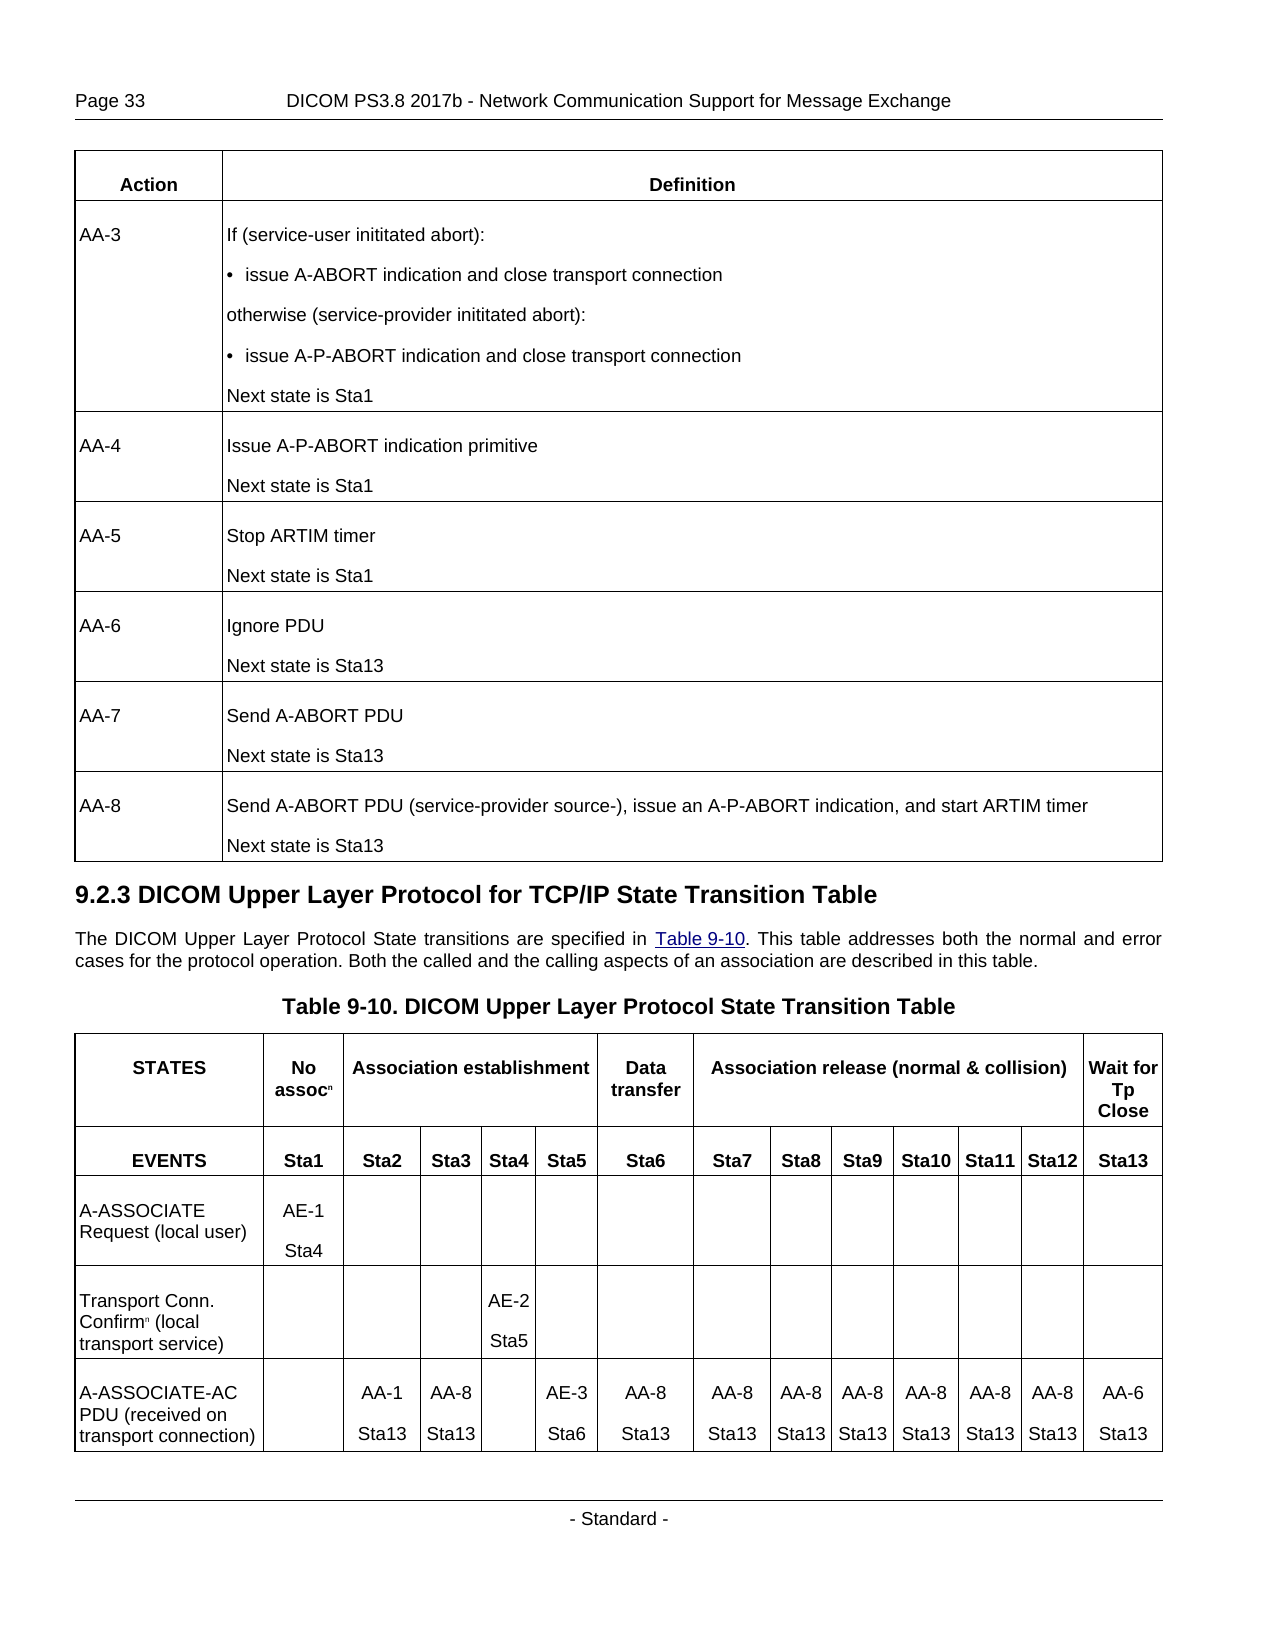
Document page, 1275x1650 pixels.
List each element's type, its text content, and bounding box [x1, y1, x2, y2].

table_cell Sta8 [771, 1127, 831, 1175]
table_cell [1022, 1176, 1083, 1265]
table_cell [1084, 1176, 1162, 1265]
table_cell Sta2 [344, 1127, 420, 1175]
table_cell AA-3 [76, 201, 222, 411]
table_cell AA-8 Sta13 [694, 1359, 770, 1451]
table_cell AE-2 Sta5 [482, 1266, 535, 1358]
table_header Definition [223, 151, 1162, 200]
text The DICOM Upper Layer Protocol State transitions are specified in Table 9-10. This table addresses both the normal and error cases for the protocol operation. Both the called and the calling aspects of an association are described in this table. [75, 928, 1162, 971]
table_cell Sta1 [264, 1127, 343, 1175]
table_cell [894, 1176, 958, 1265]
table_cell [771, 1266, 831, 1358]
table_cell Transport Conn. Confirmn (local transport service) [76, 1266, 263, 1358]
table_cell [344, 1176, 420, 1265]
table_cell AA-8 Sta13 [1022, 1359, 1083, 1451]
table_header Data transfer [598, 1034, 693, 1126]
table_header No assocn [264, 1034, 343, 1126]
table_cell [694, 1176, 770, 1265]
table_cell A-ASSOCIATE Request (local user) [76, 1176, 263, 1265]
table_cell [344, 1266, 420, 1358]
table_cell AA-4 [76, 412, 222, 501]
table_cell AA-8 Sta13 [598, 1359, 693, 1451]
table_cell [421, 1176, 481, 1265]
table_cell AA-7 [76, 682, 222, 771]
table_cell Send A-ABORT PDU (service-provider source-), issue an A-P-ABORT indication, and start ARTIM timer Next state is Sta13 [223, 772, 1162, 861]
table_cell [264, 1359, 343, 1451]
table_cell If (service-user inititated abort): issue A-ABORT indication and close transport connection otherwise (service-provider inititated abort): issue A-P-ABORT indication and close transport connection Next state is Sta1 [223, 201, 1162, 411]
table_cell AE-3 Sta6 [536, 1359, 597, 1451]
table_cell [1084, 1266, 1162, 1358]
table_cell Sta3 [421, 1127, 481, 1175]
table_cell AA-8 Sta13 [832, 1359, 893, 1451]
table_cell Sta13 [1084, 1127, 1162, 1175]
table_cell AA-8 Sta13 [421, 1359, 481, 1451]
table_cell [832, 1176, 893, 1265]
table_cell Sta12 [1022, 1127, 1083, 1175]
table_cell Sta11 [959, 1127, 1021, 1175]
table_header Association release (normal & collision) [694, 1034, 1083, 1126]
text 9.2.3 DICOM Upper Layer Protocol for TCP/IP State Transition Table [75, 880, 1162, 909]
table_cell [536, 1176, 597, 1265]
table_cell A-ASSOCIATE-AC PDU (received on transport connection) [76, 1359, 263, 1451]
table_cell [536, 1266, 597, 1358]
table_cell AA-6 [76, 592, 222, 681]
table_cell Issue A-P-ABORT indication primitive Next state is Sta1 [223, 412, 1162, 501]
table_header Action [76, 151, 222, 200]
table_cell Sta7 [694, 1127, 770, 1175]
table_cell [482, 1176, 535, 1265]
table_cell AE-1 Sta4 [264, 1176, 343, 1265]
table_header STATES [76, 1034, 263, 1126]
table_cell [832, 1266, 893, 1358]
table_header Association establishment [344, 1034, 597, 1126]
table_cell Sta6 [598, 1127, 693, 1175]
table_cell Sta10 [894, 1127, 958, 1175]
table_cell [482, 1359, 535, 1451]
text Table 9-10. DICOM Upper Layer Protocol State Transition Table [75, 993, 1162, 1019]
table_cell Sta4 [482, 1127, 535, 1175]
table_cell [694, 1266, 770, 1358]
table_cell AA-1 Sta13 [344, 1359, 420, 1451]
table_cell AA-5 [76, 502, 222, 591]
table_cell AA-6 Sta13 [1084, 1359, 1162, 1451]
table_cell [421, 1266, 481, 1358]
table_cell Ignore PDU Next state is Sta13 [223, 592, 1162, 681]
table_cell [959, 1266, 1021, 1358]
table_cell Send A-ABORT PDU Next state is Sta13 [223, 682, 1162, 771]
table_cell AA-8 [76, 772, 222, 861]
table_cell [1022, 1266, 1083, 1358]
table_cell [264, 1266, 343, 1358]
table_cell [771, 1176, 831, 1265]
table_cell AA-8 Sta13 [894, 1359, 958, 1451]
table_cell AA-8 Sta13 [771, 1359, 831, 1451]
table_cell [598, 1176, 693, 1265]
table_cell [894, 1266, 958, 1358]
table_cell Stop ARTIM timer Next state is Sta1 [223, 502, 1162, 591]
table_cell Sta5 [536, 1127, 597, 1175]
table_cell EVENTS [76, 1127, 263, 1175]
table_cell [598, 1266, 693, 1358]
table_cell Sta9 [832, 1127, 893, 1175]
table_cell [959, 1176, 1021, 1265]
table_cell AA-8 Sta13 [959, 1359, 1021, 1451]
table_header Wait for Tp Close [1084, 1034, 1162, 1126]
